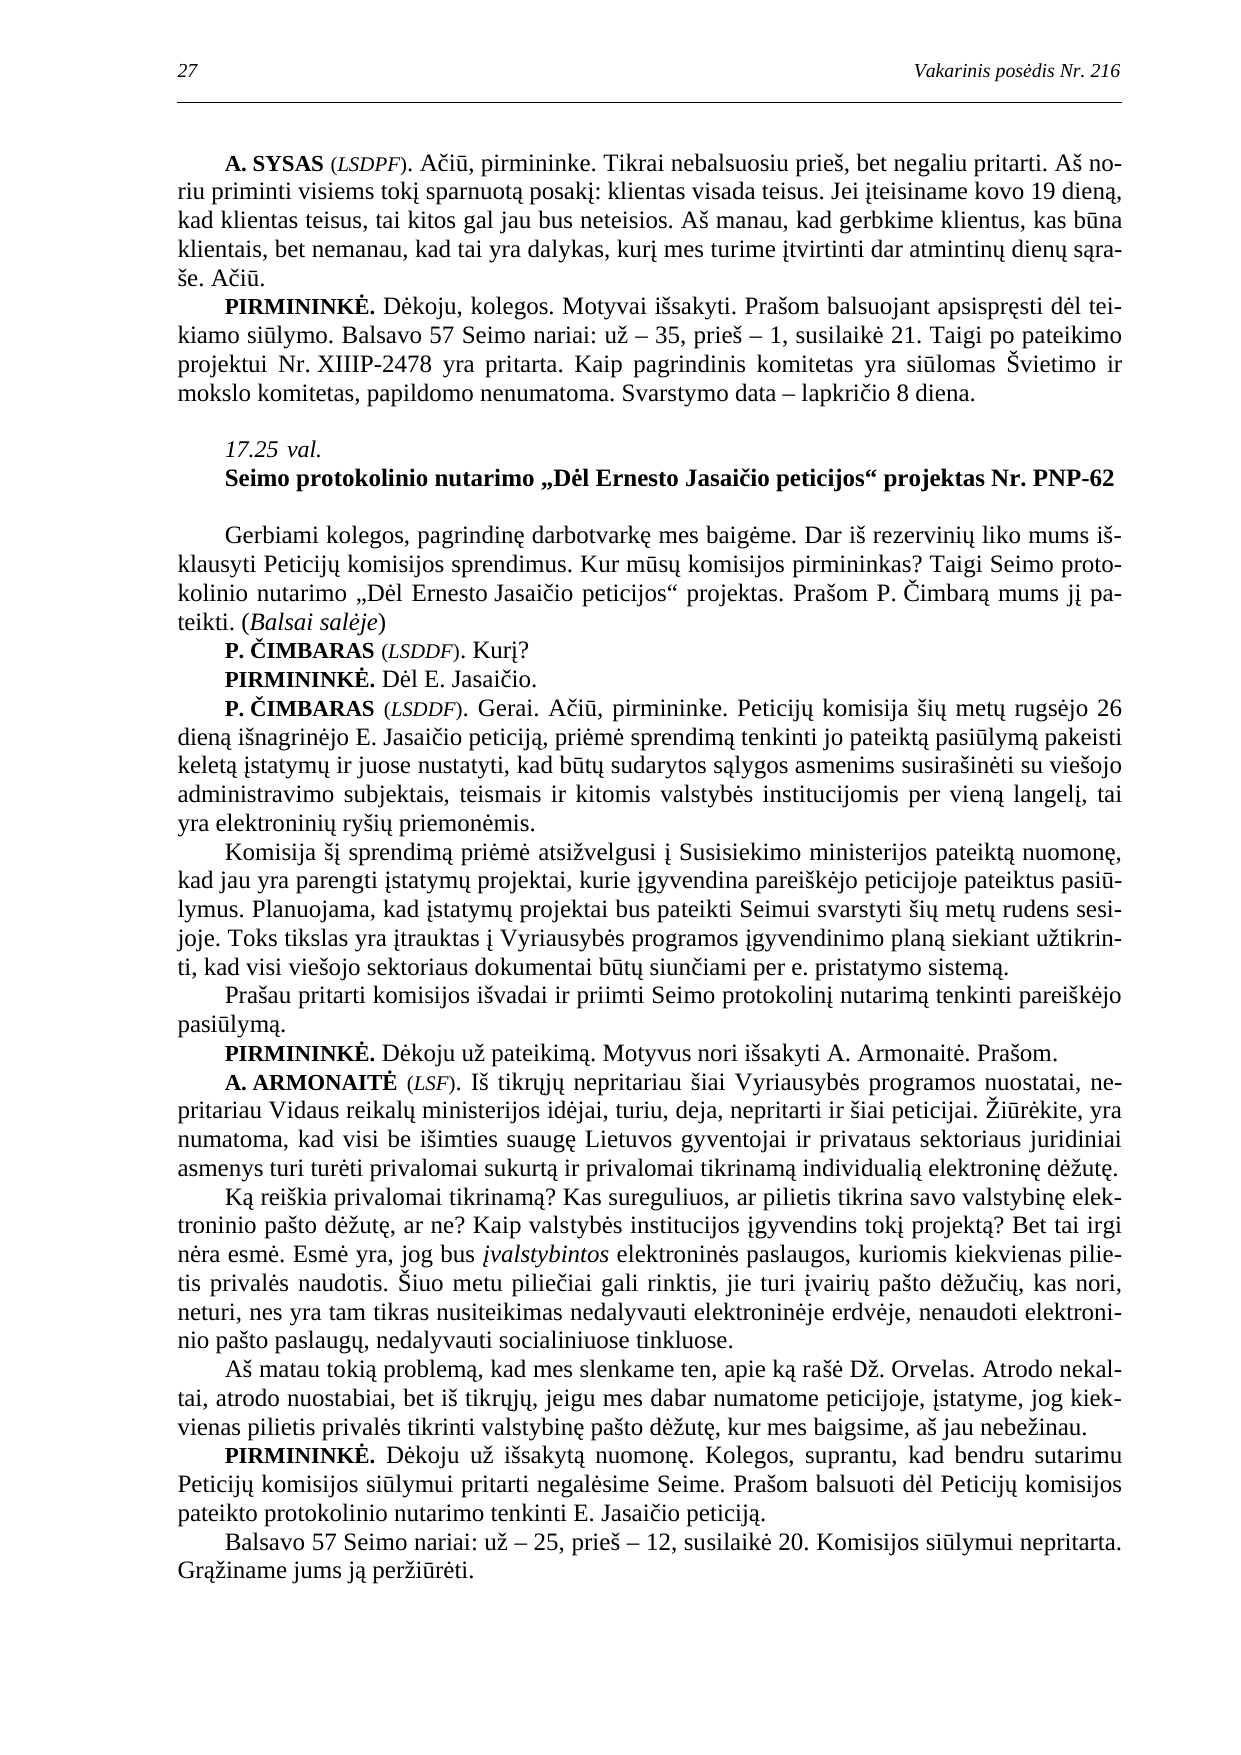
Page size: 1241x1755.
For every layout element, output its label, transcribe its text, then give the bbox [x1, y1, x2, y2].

text A. ARMONAITĖ (LSF). Iš tik­rų­jų ne­pri­ta­riau šiai Vy­riau­sy­bės pro­gra­mos nuo­sta­tai, ne­pri­ta­riau Vi­daus rei­ka­lų mi­nis­te­ri­jos idė­jai, tu­riu, de­ja, ne­pri­tar­ti ir šiai pe­ti­ci­jai. Žiū­rė­ki­te, yra nu­ma­to­ma, kad vi­si be iš­im­ties su­au­gę Lie­tu­vos gy­ven­to­jai ir pri­va­taus sek­to­riaus ju­ri­di­niai as­me­nys tu­ri tu­rė­ti pri­va­lo­mai su­kur­tą ir pri­va­lo­mai tik­ri­na­mą in­di­vi­du­a­lią elek­tro­ni­nę dė­žu­tę. [177, 1067, 1122, 1182]
text Aš ma­tau to­kią pro­ble­mą, kad mes slen­ka­me ten, apie ką ra­šė Dž. Or­ve­las. At­ro­do ne­kal­tai, at­ro­do nuo­sta­biai, bet iš tik­rų­jų, jei­gu mes da­bar nu­ma­to­me pe­ti­ci­jo­je, įsta­ty­me, jog kiek­vie­nas pi­lie­tis pri­va­lės tik­rin­ti vals­ty­bi­nę paš­to dė­žu­tę, kur mes baig­si­me, aš jau ne­be­ži­nau. [177, 1354, 1122, 1440]
text P. ČIMBARAS (LSDDF). Ku­rį? [177, 635, 1122, 664]
text PIRMININKĖ. Dė­ko­ju, ko­le­gos. Mo­ty­vai iš­sa­ky­ti. Pra­šom bal­suo­jant ap­si­spręs­ti dėl tei­kia­mo siū­ly­mo. Bal­sa­vo 57 Sei­mo na­riai: už – 35, prieš – 1, su­si­lai­kė 21. Tai­gi po pa­tei­ki­mo pro­jek­tui Nr. XIIIP-2478 yra pri­tar­ta. Kaip pa­grin­di­nis ko­mi­te­tas yra siū­lo­mas Švie­ti­mo ir moks­lo ko­mi­te­tas, pa­pil­do­mo ne­nu­ma­to­ma. Svars­ty­mo da­ta – lap­kri­čio 8 die­na. [177, 291, 1122, 406]
text Pra­šau pri­tar­ti ko­mi­si­jos iš­va­dai ir pri­im­ti Sei­mo pro­to­ko­li­nį nu­ta­ri­mą ten­kin­ti pa­reiš­kė­jo pa­siū­ly­mą. [177, 980, 1122, 1038]
text Ger­bia­mi ko­le­gos, pa­grin­di­nę dar­bo­tvarkę mes bai­gė­me. Dar iš re­zer­vi­nių li­ko mums iš­klau­sy­ti Pe­ti­ci­jų ko­mi­si­jos spren­di­mus. Kur mū­sų ko­mi­si­jos pir­mi­nin­kas? Tai­gi Sei­mo pro­to­ko­li­nio nu­ta­ri­mo „Dėl Er­nes­to Ja­sai­čio pe­ti­ci­jos“ pro­jek­tas. Pra­šom P. Čim­ba­rą mums jį pa­teik­ti. (Bal­sai sa­lė­je) [177, 520, 1122, 635]
text Ko­mi­si­ja šį spren­di­mą pri­ėmė at­si­žvel­gu­si į Su­si­sie­ki­mo mi­nis­te­ri­jos pa­teik­tą nuo­mo­nę, kad jau yra pa­reng­ti įsta­ty­mų pro­jek­tai, ku­rie įgy­ven­di­na pa­reiš­kė­jo pe­ti­ci­jo­je pa­teik­tus pa­siū­ly­mus. Pla­nuo­ja­ma, kad įsta­ty­mų pro­jek­tai bus pa­teik­ti Sei­mui svars­ty­ti šių me­tų ru­dens se­si­jo­je. Toks tiks­las yra įtrauk­tas į Vy­riau­sy­bės pro­gra­mos įgy­ven­di­ni­mo pla­ną sie­kiant už­tik­rin­ti, kad vi­si vie­šo­jo sek­to­riaus do­ku­men­tai bū­tų siun­čia­mi per e. pri­sta­ty­mo sis­te­mą. [177, 837, 1122, 980]
text 17.25 val. [224, 435, 1122, 463]
text Bal­sa­vo 57 Sei­mo na­riai: už – 25, prieš – 12, su­si­lai­kė 20. Ko­mi­si­jos siū­ly­mui ne­pri­tar­ta. Grą­ži­na­me jums ją per­žiū­rė­ti. [177, 1527, 1122, 1584]
text PIRMININKĖ. Dėl E. Ja­sai­čio. [177, 664, 1122, 693]
text A. SYSAS (LSDPF). Ačiū, pir­mi­nin­ke. Tik­rai ne­bal­suo­siu prieš, bet ne­ga­liu pri­tar­ti. Aš no­riu pri­min­ti vi­siems to­kį spar­nuo­tą po­sa­kį: klien­tas vi­sa­da tei­sus. Jei įtei­si­name ko­vo 19 die­ną, kad klien­tas tei­sus, tai ki­tos gal jau bus ne­tei­sios. Aš ma­nau, kad gerb­ki­me klien­tus, kas bū­na klien­tais, bet ne­ma­nau, kad tai yra da­ly­kas, ku­rį mes tu­ri­me įtvir­tin­ti dar at­min­ti­nų die­nų są­ra­še. Ačiū. [177, 148, 1122, 291]
text PIRMININKĖ. Dė­ko­ju už iš­sa­ky­tą nuo­mo­nę. Ko­le­gos, su­pran­tu, kad ben­dru sut­ari­mu Pe­ti­ci­jų ko­mi­si­jos siū­ly­mui pri­tar­ti ne­ga­lė­si­me Sei­me. Pra­šom bal­suo­ti dėl Pe­ti­ci­jų ko­mi­si­jos pa­teik­to pro­to­ko­li­nio nu­ta­ri­mo ten­kin­ti E. Ja­sai­čio pe­ti­ci­ją. [177, 1440, 1122, 1527]
text PIRMININKĖ. Dė­ko­ju už pa­tei­ki­mą. Mo­ty­vus no­ri iš­sa­ky­ti A. Ar­mo­nai­tė. Pra­šom. [177, 1038, 1122, 1067]
text P. ČIMBARAS (LSDDF). Ge­rai. Ačiū, pir­mi­nin­ke. Pe­ti­ci­jų ko­mi­si­ja šių me­tų rug­sė­jo 26 die­ną iš­nag­ri­nė­jo E. Ja­sai­čio pe­ti­ci­ją, pri­ėmė spren­di­mą ten­kin­ti jo pa­teik­tą pa­siū­ly­mą pa­keis­ti ke­le­tą įsta­ty­mų ir juo­se nu­sta­ty­ti, kad bū­tų su­da­ry­tos są­ly­gos as­me­nims su­si­ra­ši­nė­ti su vie­šo­jo ad­mi­nist­ra­vi­mo sub­jek­tais, teis­mais ir ki­to­mis vals­ty­bės ins­ti­tu­ci­jo­mis per vie­ną lan­ge­lį, tai yra elek­tro­ni­nių ry­šių prie­mo­nė­mis. [177, 693, 1122, 837]
text Sei­mo pro­to­ko­li­nio nu­ta­ri­mo „Dėl Er­nes­to Ja­sai­čio pe­ti­ci­jos“ pro­jek­tas Nr. PNP-62 [177, 463, 1122, 492]
text Ką reiš­kia pri­va­lo­mai tik­ri­na­mą? Kas su­re­gu­liuos, ar pi­lie­tis tik­ri­na sa­vo vals­ty­bi­nę elek­tro­ni­nio paš­to dė­žu­tę, ar ne? Kaip vals­ty­bės ins­ti­tu­ci­jos įgy­ven­dins to­kį pro­jek­tą? Bet tai ir­gi nė­ra es­mė. Es­mė yra, jog bus įvals­ty­bin­tos elek­tro­ni­nės pa­slau­gos, ku­rio­mis kiek­vie­nas pi­lie­tis pri­va­lės nau­do­tis. Šiuo me­tu pi­lie­čiai ga­li rink­tis, jie tu­ri įvai­rių paš­to dė­žu­čių, kas no­ri, ne­tu­ri, nes yra tam tik­ras nu­si­tei­ki­mas ne­da­ly­vau­ti elek­tro­ni­nė­je erd­vė­je, ne­nau­do­ti elek­tro­ni­nio paš­to pa­slau­gų, ne­da­ly­vau­ti so­cia­li­niuo­se tin­kluo­se. [177, 1182, 1122, 1354]
